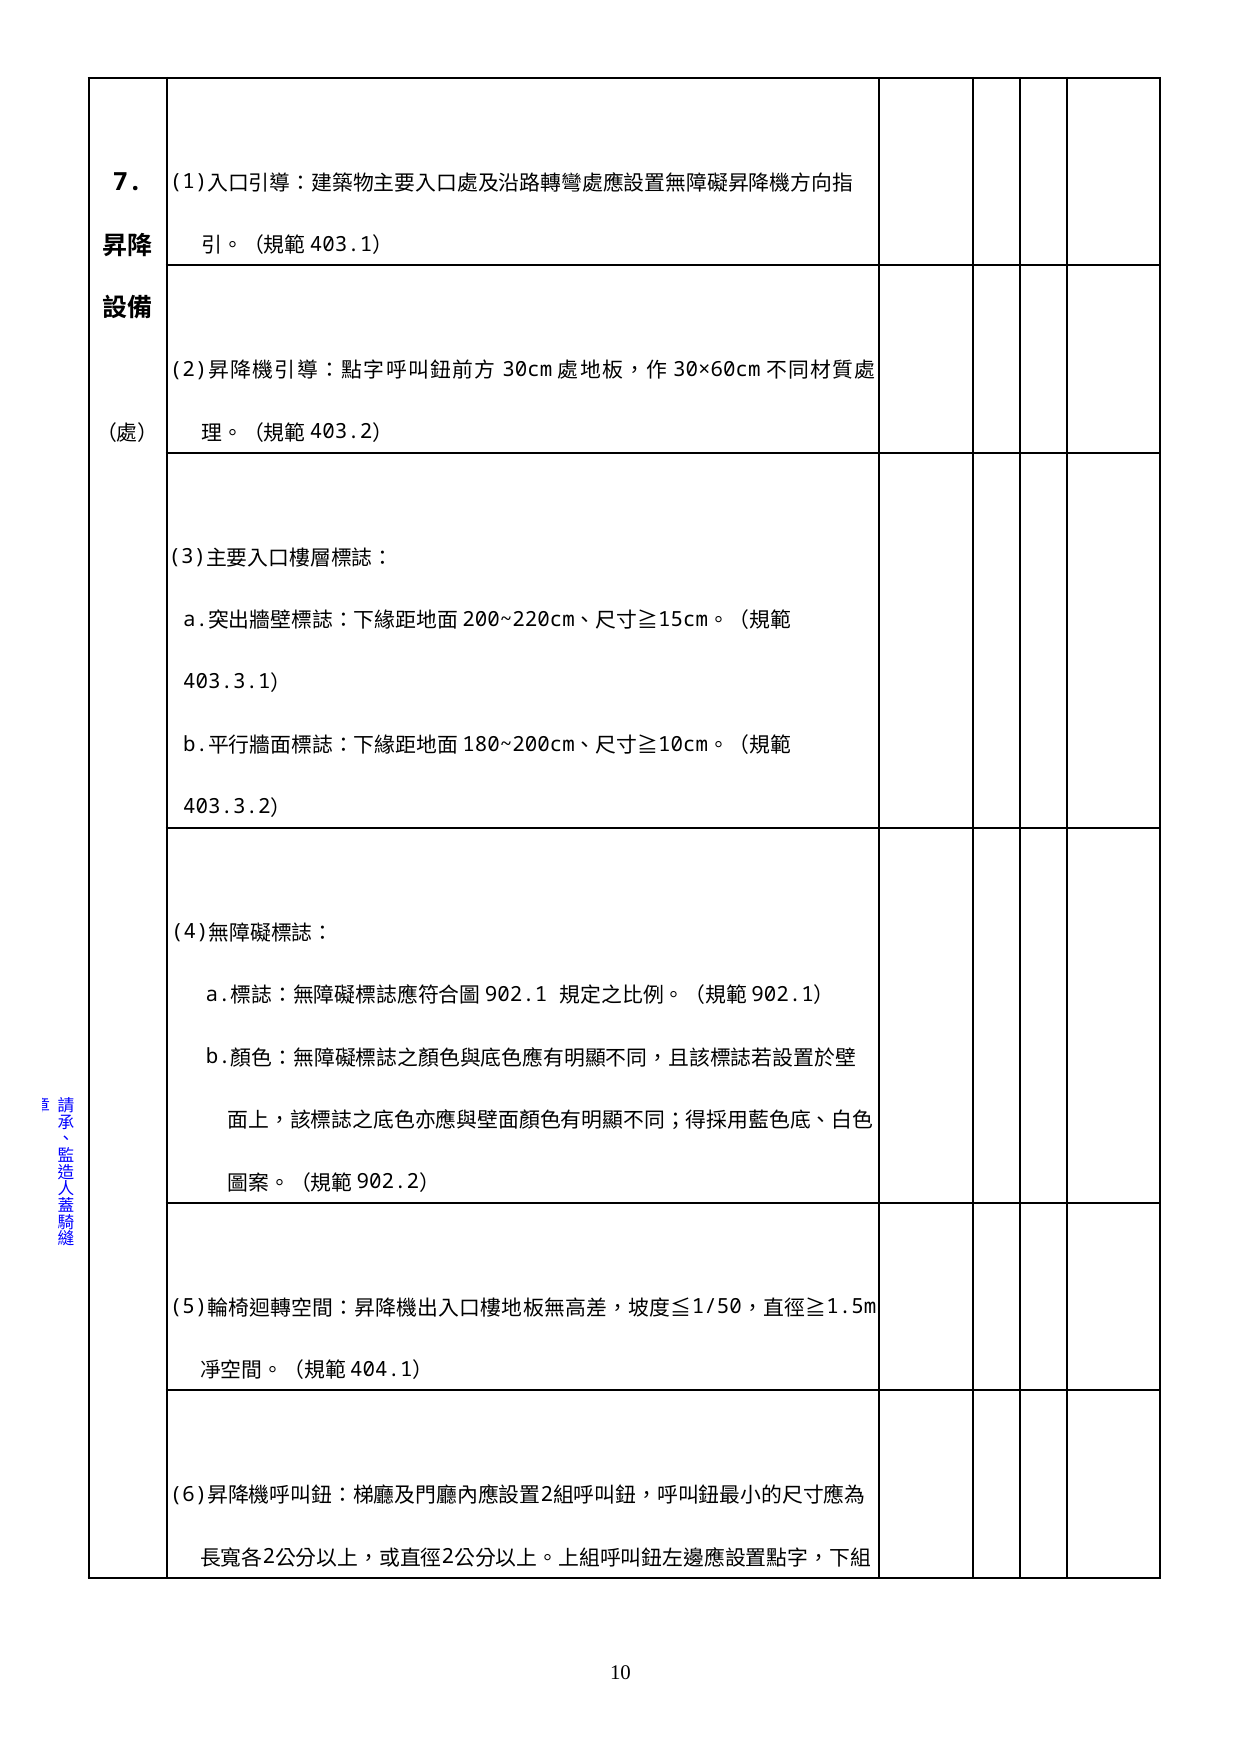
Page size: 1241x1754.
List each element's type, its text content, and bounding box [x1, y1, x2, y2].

table_cell [1068, 829, 1159, 1202]
table_cell [974, 1204, 1019, 1389]
table_cell (6)昇降機呼叫鈕：梯廳及門廳內應設置2組呼叫鈕，呼叫鈕最小的尺寸應為長寬各2公分以上，或直徑2公分以上。上組呼叫鈕左邊應設置點字，下組 [168, 1391, 878, 1577]
table_cell [1068, 1391, 1159, 1577]
table_cell [1021, 829, 1066, 1202]
table_cell [974, 1391, 1019, 1577]
table_cell (1)入口引導：建築物主要入口處及沿路轉彎處應設置無障礙昇降機方向指引。（規範403.1） [168, 79, 878, 264]
table_cell [1068, 1204, 1159, 1389]
table_cell [1068, 266, 1159, 452]
table_cell 7. 昇降設備 （處） [90, 79, 166, 1577]
table_cell [1021, 1204, 1066, 1389]
table_cell [880, 79, 972, 264]
table_cell [880, 454, 972, 827]
table_cell (2)昇降機引導：點字呼叫鈕前方30cm處地板，作30×60cm不同材質處理。（規範403.2） [168, 266, 878, 452]
table_cell [974, 266, 1019, 452]
table_cell [1021, 266, 1066, 452]
table_cell [1021, 454, 1066, 827]
table_cell [880, 829, 972, 1202]
table_cell [1021, 79, 1066, 264]
table_cell (5)輪椅迴轉空間：昇降機出入口樓地板無高差，坡度≦1/50，直徑≧1.5m凈空間。（規範404.1） [168, 1204, 878, 1389]
table_cell [974, 454, 1019, 827]
table_cell 7. 昇降設備 （處） [35, 1082, 85, 1269]
table_cell [880, 1391, 972, 1577]
table_cell [880, 266, 972, 452]
table_cell [1021, 1391, 1066, 1577]
table_cell [1068, 79, 1159, 264]
table_cell (4)無障礙標誌： a.標誌：無障礙標誌應符合圖902.1 規定之比例。（規範902.1） b.顏色：無障礙標誌之顏色與底色應有明顯不同，且該標誌若設置於壁面上，該標誌之底色亦應與壁面顏色有明顯不同；得採用藍色底、白色圖案。（規範902.2） [168, 829, 878, 1202]
table_cell (3)主要入口樓層標誌： a.突出牆壁標誌：下緣距地面200~220cm、尺寸≧15cm。（規範403.3.1） b.平行牆面標誌：下緣距地面180~200cm、尺寸≧10cm。（規範403.3.2） [168, 454, 878, 827]
table_cell [1068, 454, 1159, 827]
table_cell [974, 829, 1019, 1202]
table_cell [880, 1204, 972, 1389]
table_cell [974, 79, 1019, 264]
